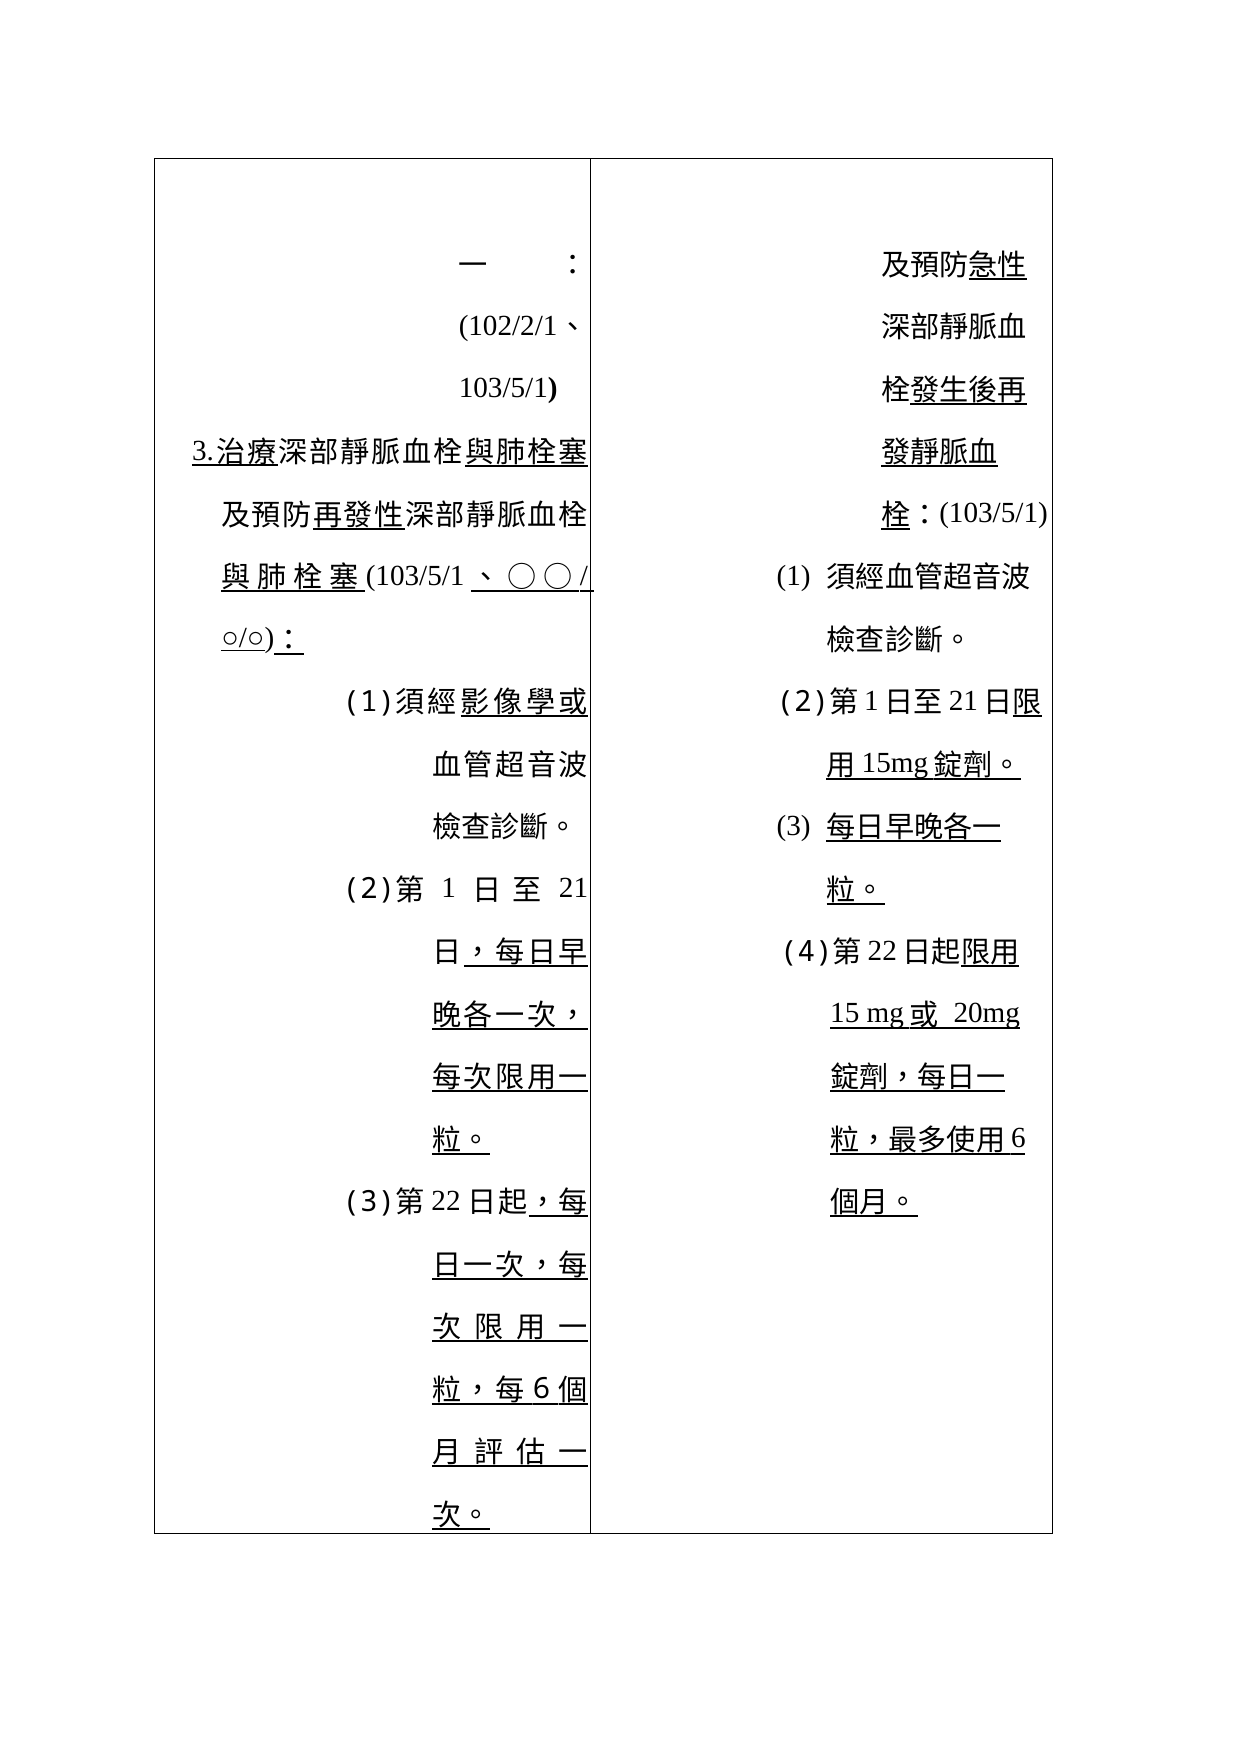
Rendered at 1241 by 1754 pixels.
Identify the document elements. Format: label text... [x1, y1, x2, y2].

table_cell 一：(102/2/1、103/5/1) 3.治療深部靜脈血栓與肺栓塞及預防再發性深部靜脈血栓與肺栓塞(103/5/1、○○/○/○)： 須經影像學或血管超音波檢查診斷。 第1日至21日，每日早晚各一次，每次限用一粒。 第22日起，每日一次，每次限用一粒，每6個月評估一次。 [155, 159, 590, 1533]
table_cell 2.1.4.2.Rivaroxaban (如Xarelto )（101/1/1、102/2/1、103/5/1） 限用於 靜脈血栓高危險（符合下列條件之一）病患，接受人工髖或膝關節置換術或再置換術時，預防其術後之靜脈血栓栓塞症(VTE)，限用10 mg錠劑，每日一粒，人工髖關節手術術後治療，最多5 週；人工膝關節手術術後治療，最多2 週： (以下略) 非瓣膜性心房纖維顫動病患，須符合下列條件之一：(102/2/1、103/5/1) （以下略） 急性有症狀近端深部靜脈血栓症(DVT)及預防急性深部靜脈血栓發生後再發靜脈血栓：(103/5/1) 須經血管超音波檢查診斷。 第1日至21日限用15mg錠劑。 每日早晚各一粒。 第22日起限用15 mg或 20mg錠劑，每日一粒，最多使用6個月。 [591, 159, 1052, 1533]
